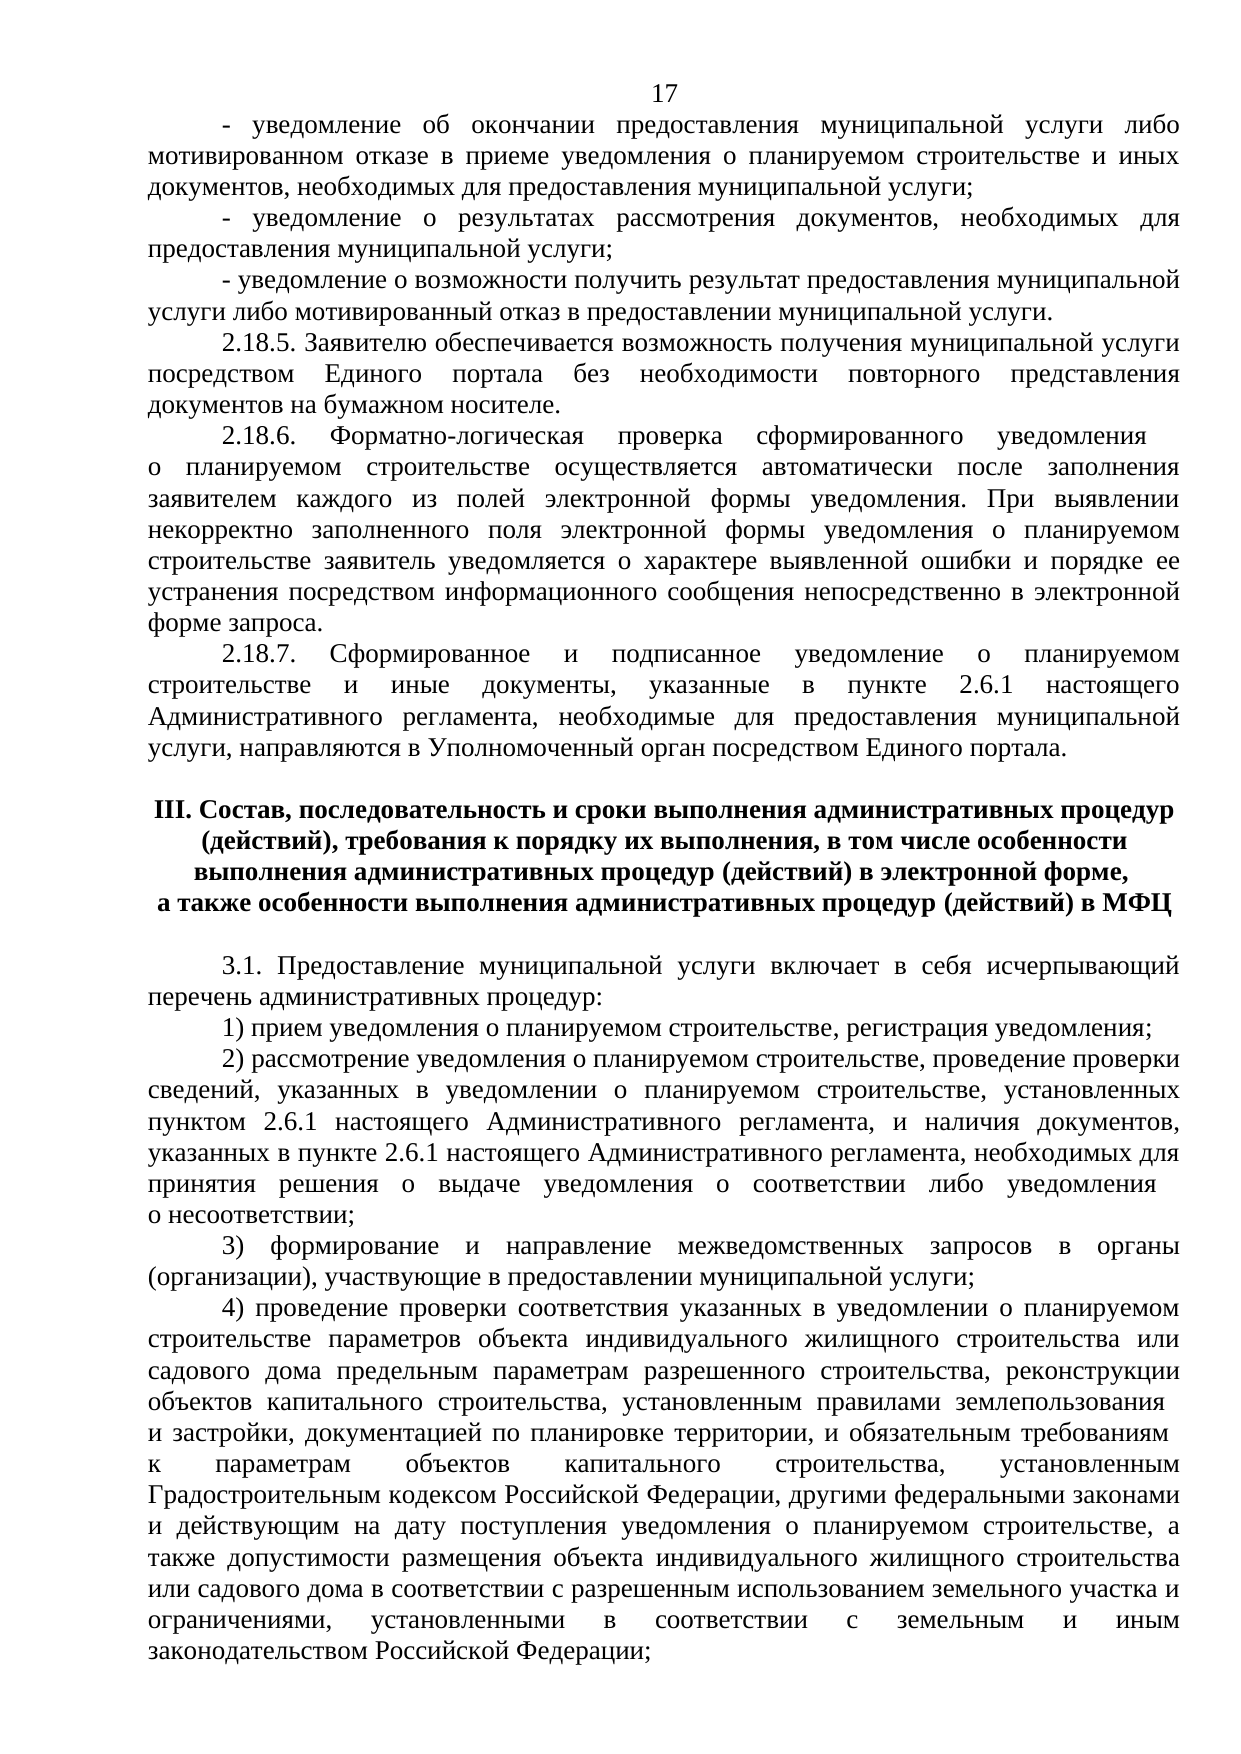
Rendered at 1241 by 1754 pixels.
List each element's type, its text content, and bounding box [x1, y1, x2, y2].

text - уведомление о возможности получить результат предоставления муниципальной услуги либо мотивированный отказ в предоставлении муниципальной услуги. [148, 264, 1181, 326]
text 2.18.7. Сформированное и подписанное уведомление о планируемом строительстве и иные документы, указанные в пункте 2.6.1 настоящего Административного регламента, необходимые для предоставления муниципальной услуги, направляются в Уполномоченный орган посредством Единого портала. [148, 637, 1181, 762]
text - уведомление о результатах рассмотрения документов, необходимых для предоставления муниципальной услуги; [148, 201, 1181, 264]
text 4) проведение проверки соответствия указанных в уведомлении о планируемом строительстве параметров объекта индивидуального жилищного строительства или садового дома предельным параметрам разрешенного строительства, реконструкции объектов капитального строительства, установленным правилами землепользования и застройки, документацией по планировке территории, и обязательным требованиям к параметрам объектов капитального строительства, установленным Градостроительным кодексом Российской Федерации, другими федеральными законами и действующим на дату поступления уведомления о планируемом строительстве, а также допустимости размещения объекта индивидуального жилищного строительства или садового дома в соответствии с разрешенным использованием земельного участка и ограничениями, установленными в соответствии с земельным и иным законодательством Российской Федерации; [148, 1291, 1181, 1665]
text 2.18.6. Форматно-логическая проверка сформированного уведомления о планируемом строительстве осуществляется автоматически после заполнения заявителем каждого из полей электронной формы уведомления. При выявлении некорректно заполненного поля электронной формы уведомления о планируемом строительстве заявитель уведомляется о характере выявленной ошибки и порядке ее устранения посредством информационного сообщения непосредственно в электронной форме запроса. [148, 419, 1181, 637]
text III. Состав, последовательность и сроки выполнения административных процедур (действий), требования к порядку их выполнения, в том числе особенности выполнения административных процедур (действий) в электронной форме, а также особенности выполнения административных процедур (действий) в МФЦ [148, 793, 1181, 918]
text 2.18.5. Заявителю обеспечивается возможность получения муниципальной услуги посредством Единого портала без необходимости повторного представления документов на бумажном носителе. [148, 326, 1181, 419]
text 3) формирование и направление межведомственных запросов в органы (организации), участвующие в предоставлении муниципальной услуги; [148, 1229, 1181, 1291]
text 3.1. Предоставление муниципальной услуги включает в себя исчерпывающий перечень административных процедур: [148, 949, 1181, 1011]
text 1) прием уведомления о планируемом строительстве, регистрация уведомления; [148, 1011, 1181, 1042]
text - уведомление об окончании предоставления муниципальной услуги либо мотивированном отказе в приеме уведомления о планируемом строительстве и иных документов, необходимых для предоставления муниципальной услуги; [148, 108, 1181, 201]
text 2) рассмотрение уведомления о планируемом строительстве, проведение проверки сведений, указанных в уведомлении о планируемом строительстве, установленных пунктом 2.6.1 настоящего Административного регламента, и наличия документов, указанных в пункте 2.6.1 настоящего Административного регламента, необходимых для принятия решения о выдаче уведомления о соответствии либо уведомления о несоответствии; [148, 1042, 1181, 1229]
